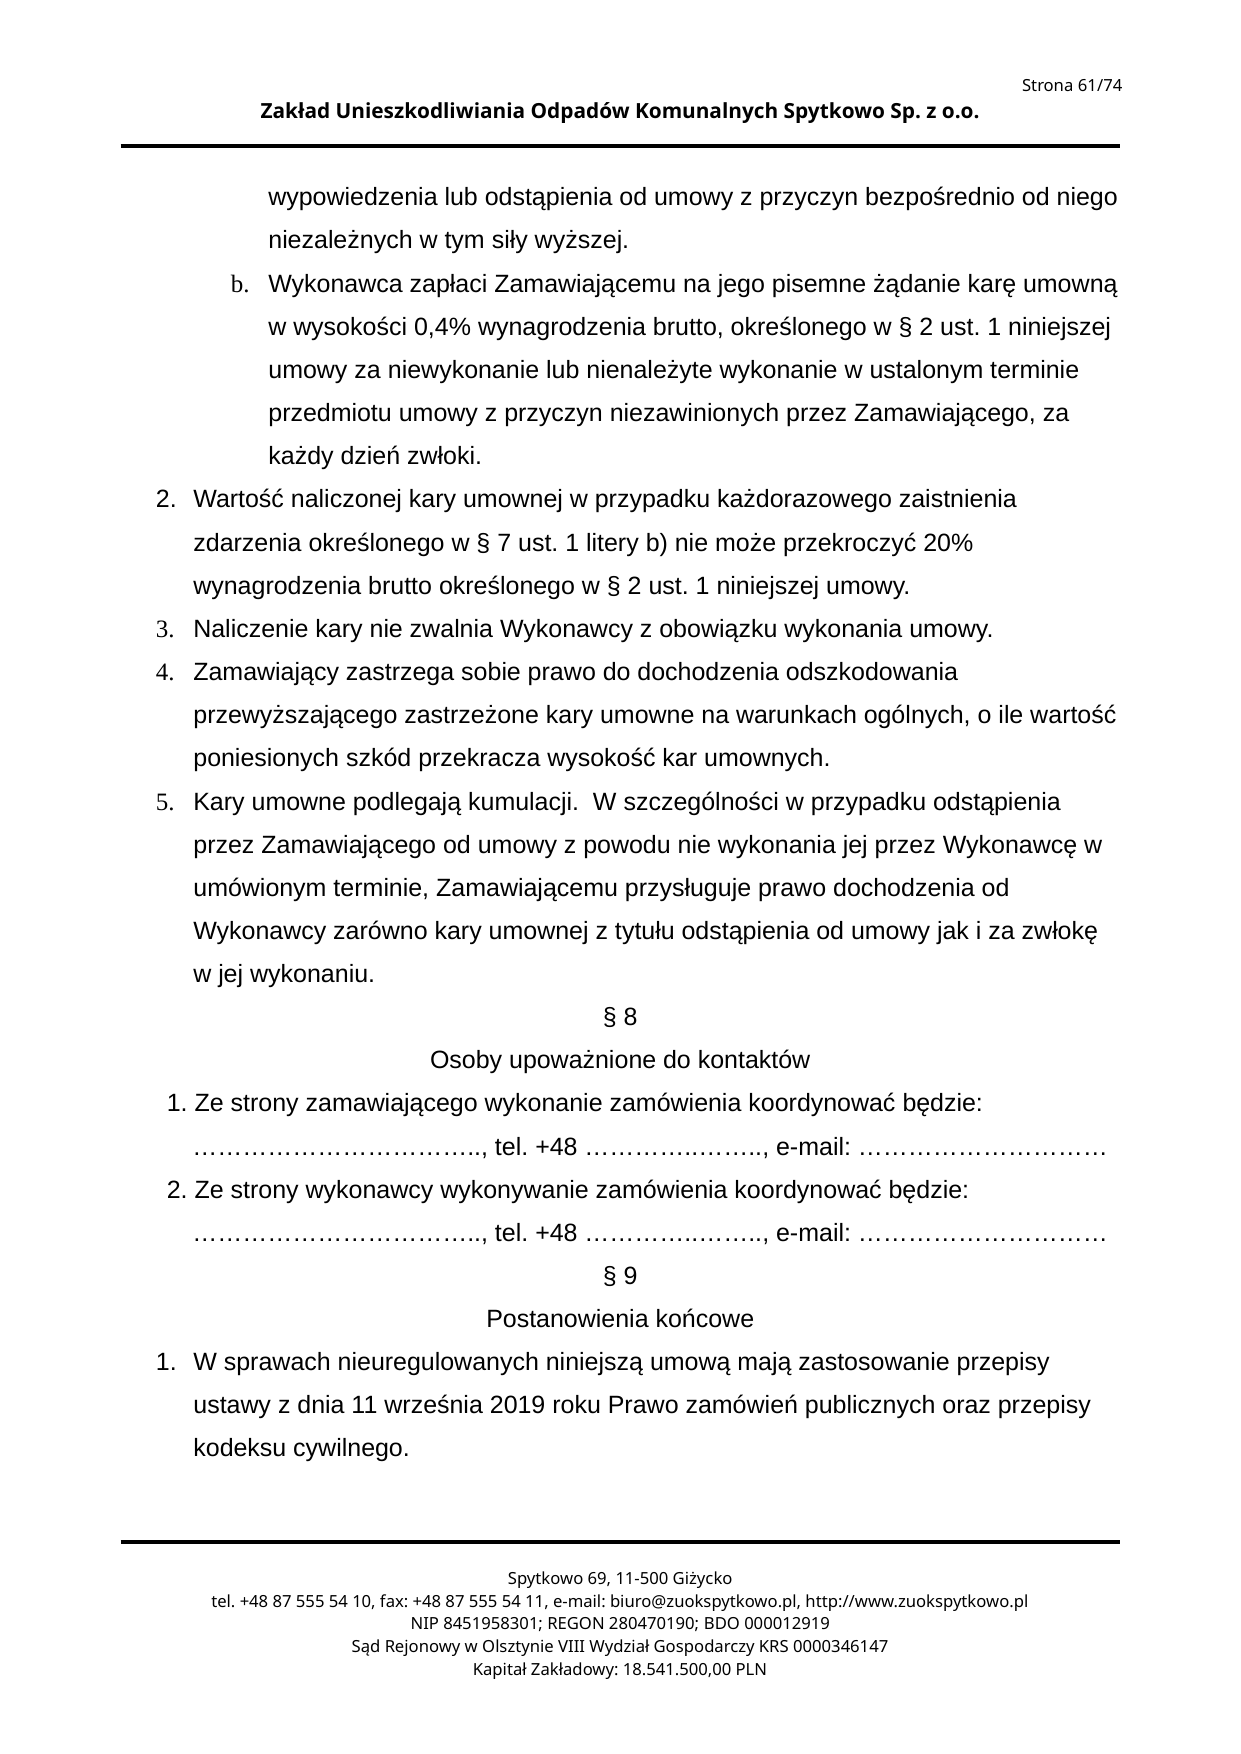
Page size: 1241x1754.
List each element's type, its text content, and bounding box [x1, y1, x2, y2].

list W sprawach nieuregulowanych niniejszą umową mają zastosowanie przepisy ustawy z dnia 11 września 2019 roku Prawo zamówień publicznych oraz przepisy kodeksu cywilnego. [156, 1347, 1122, 1462]
text …………………………….., tel. +48 …………..…….., e-mail: ………………………… [118, 1132, 1122, 1160]
text § 8 [118, 1002, 1122, 1031]
text …………………………….., tel. +48 …………..…….., e-mail: ………………………… [118, 1218, 1122, 1247]
list Kary umowne podlegają kumulacji. W szczególności w przypadku odstąpienia przez Zamawiającego od umowy z powodu nie wykonania jej przez Wykonawcę w umówionym terminie, Zamawiającemu przysługuje prawo dochodzenia od Wykonawcy zarówno kary umownej z tytułu odstąpienia od umowy jak i za zwłokę w jej wykonaniu. [156, 786, 1122, 988]
list wypowiedzenia lub odstąpienia od umowy z przyczyn bezpośrednio od niego niezależnych w tym siły wyższej. [231, 182, 1122, 254]
text 1. Ze strony zamawiającego wykonanie zamówienia koordynować będzie: [118, 1088, 1122, 1117]
text § 9 [118, 1261, 1122, 1290]
text 2. Ze strony wykonawcy wykonywanie zamówienia koordynować będzie: [118, 1175, 1122, 1203]
list Wykonawca zapłaci Zamawiającemu na jego pisemne żądanie karę umowną w wysokości 0,4% wynagrodzenia brutto, określonego w § 2 ust. 1 niniejszej umowy za niewykonanie lub nienależyte wykonanie w ustalonym terminie przedmiotu umowy z przyczyn niezawinionych przez Zamawiającego, za każdy dzień zwłoki. [231, 269, 1122, 470]
text Postanowienia końcowe [118, 1304, 1122, 1333]
list Zamawiający zastrzega sobie prawo do dochodzenia odszkodowania przewyższającego zastrzeżone kary umowne na warunkach ogólnych, o ile wartość poniesionych szkód przekracza wysokość kar umownych. [156, 657, 1122, 772]
text Osoby upoważnione do kontaktów [118, 1045, 1122, 1074]
list Wartość naliczonej kary umownej w przypadku każdorazowego zaistnienia zdarzenia określonego w § 7 ust. 1 litery b) nie może przekroczyć 20% wynagrodzenia brutto określonego w § 2 ust. 1 niniejszej umowy. [156, 484, 1122, 599]
list Naliczenie kary nie zwalnia Wykonawcy z obowiązku wykonania umowy. [156, 614, 1122, 643]
